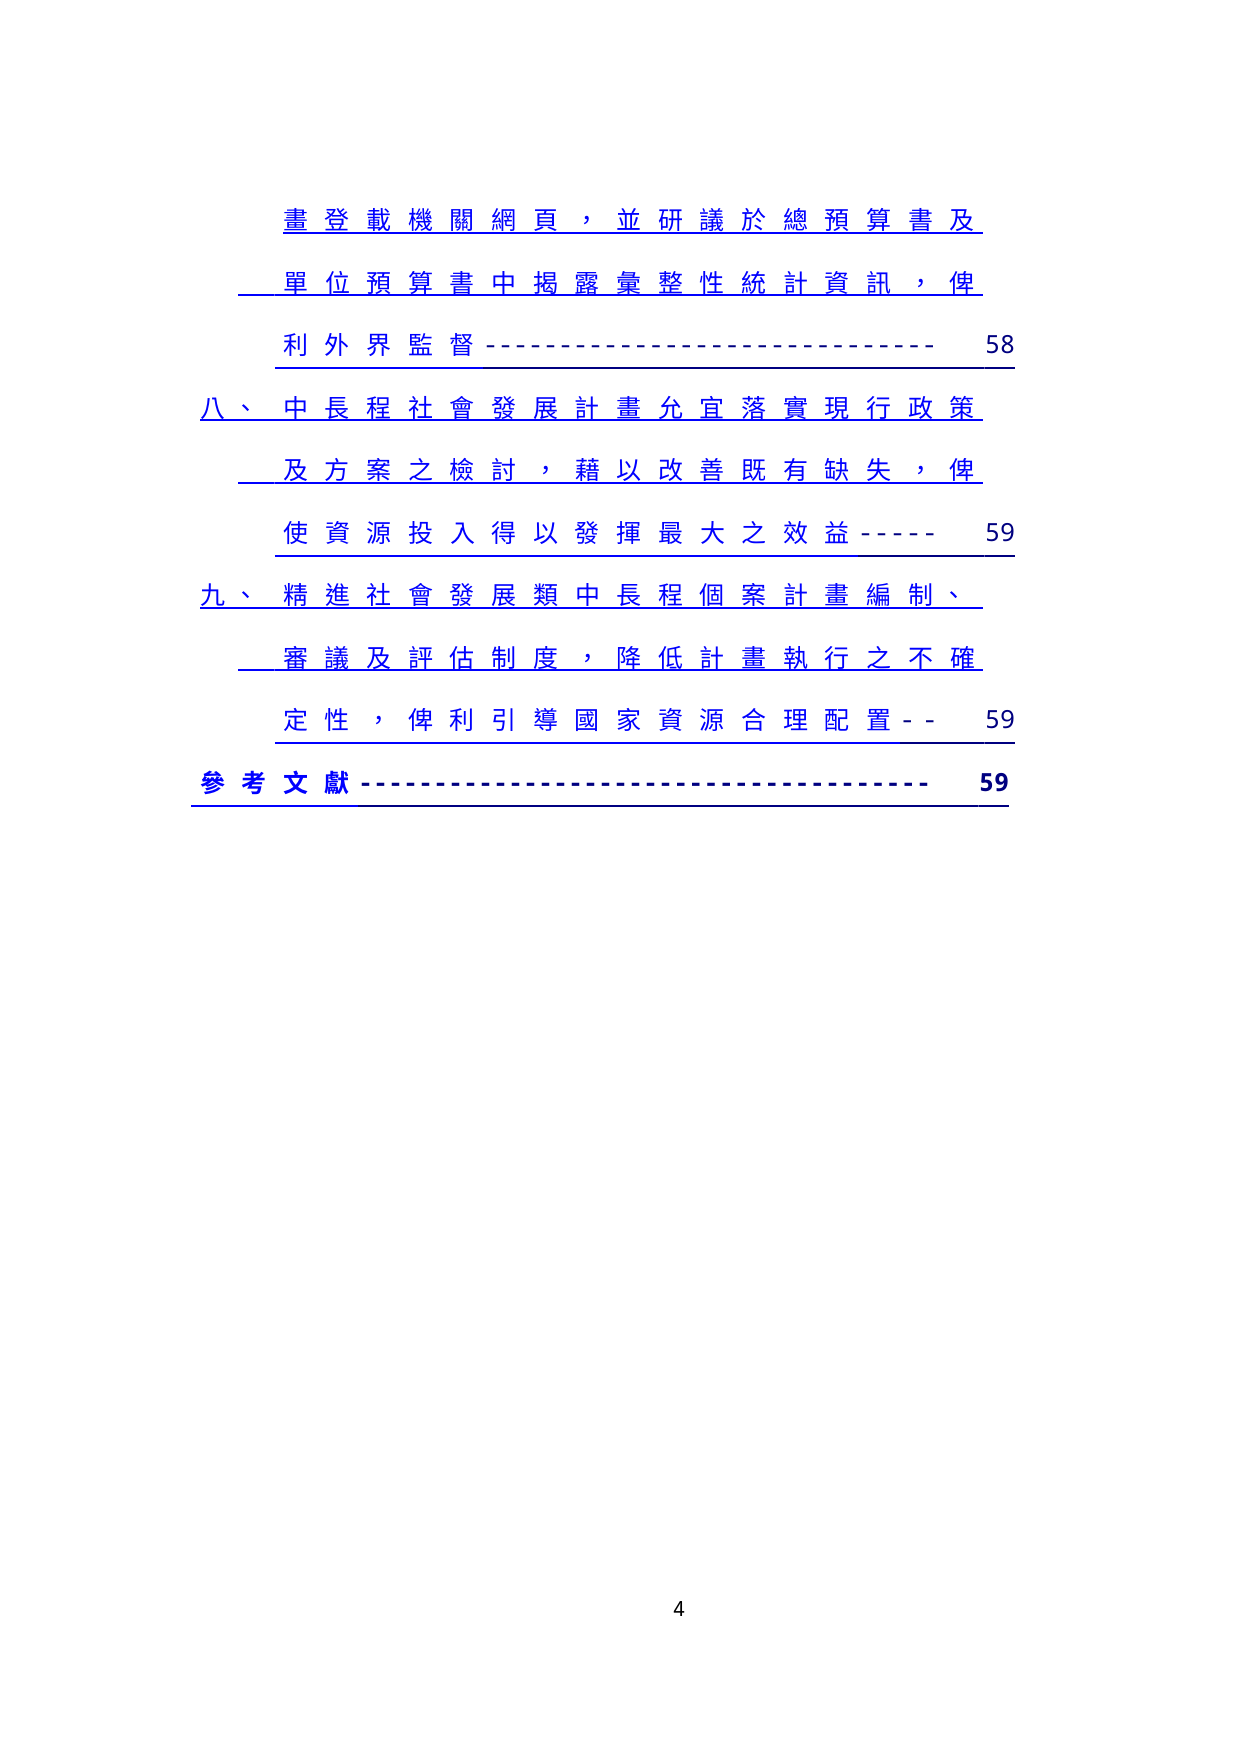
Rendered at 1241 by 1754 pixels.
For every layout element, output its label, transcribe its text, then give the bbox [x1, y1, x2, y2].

text 畫登載機關網頁，並研議於總預算書及單位預算書中揭露彙整性統計資訊，俾利外界監督 58 [191, 177, 1021, 365]
text 九、精進社會發展類中長程個案計畫編制、審議及評估制度，降低計畫執行之不確定性，俾利引導國家資源合理配置 59 [191, 552, 1021, 740]
text 參考文獻 59 [191, 740, 1015, 802]
text 八、中長程社會發展計畫允宜落實現行政策及方案之檢討，藉以改善既有缺失，俾使資源投入得以發揮最大之效益 59 [191, 365, 1021, 552]
